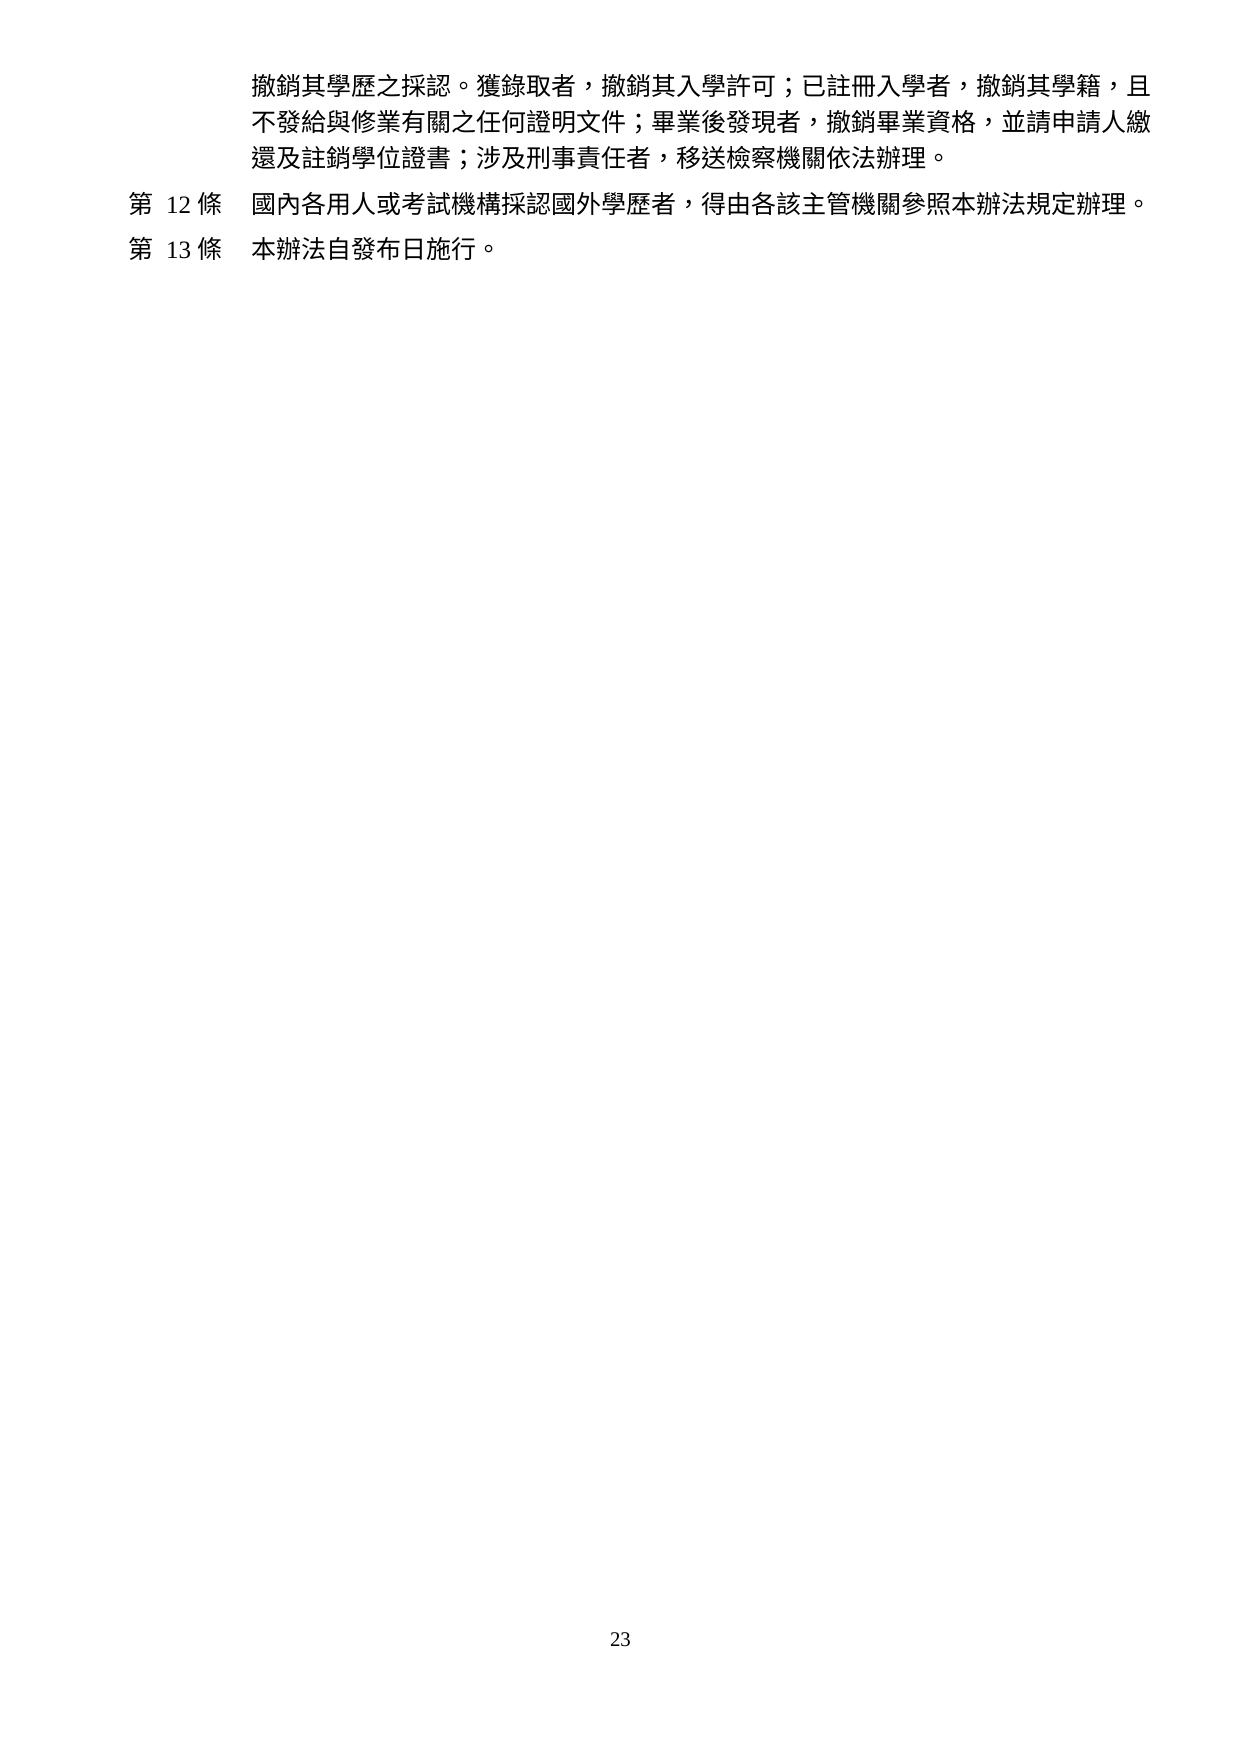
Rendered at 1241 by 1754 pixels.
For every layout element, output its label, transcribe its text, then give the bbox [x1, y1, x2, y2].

table_cell [232, 180, 247, 225]
table_cell 本辦法自發布日施行。 [247, 225, 1159, 271]
table_cell 第 12 條 [118, 180, 232, 225]
table_cell 國內各用人或考試機構採認國外學歷者，得由各該主管機關參照本辦法規定辦理。 [247, 180, 1159, 225]
table_cell [232, 225, 247, 271]
table_cell [118, 62, 232, 180]
table_cell 撤銷其學歷之採認。獲錄取者，撤銷其入學許可；已註冊入學者，撤銷其學籍，且不發給與修業有關之任何證明文件；畢業後發現者，撤銷畢業資格，並請申請人繳還及註銷學位證書；涉及刑事責任者，移送檢察機關依法辦理。 [247, 62, 1159, 180]
table_cell 第 13 條 [118, 225, 232, 271]
table_cell [232, 62, 247, 180]
